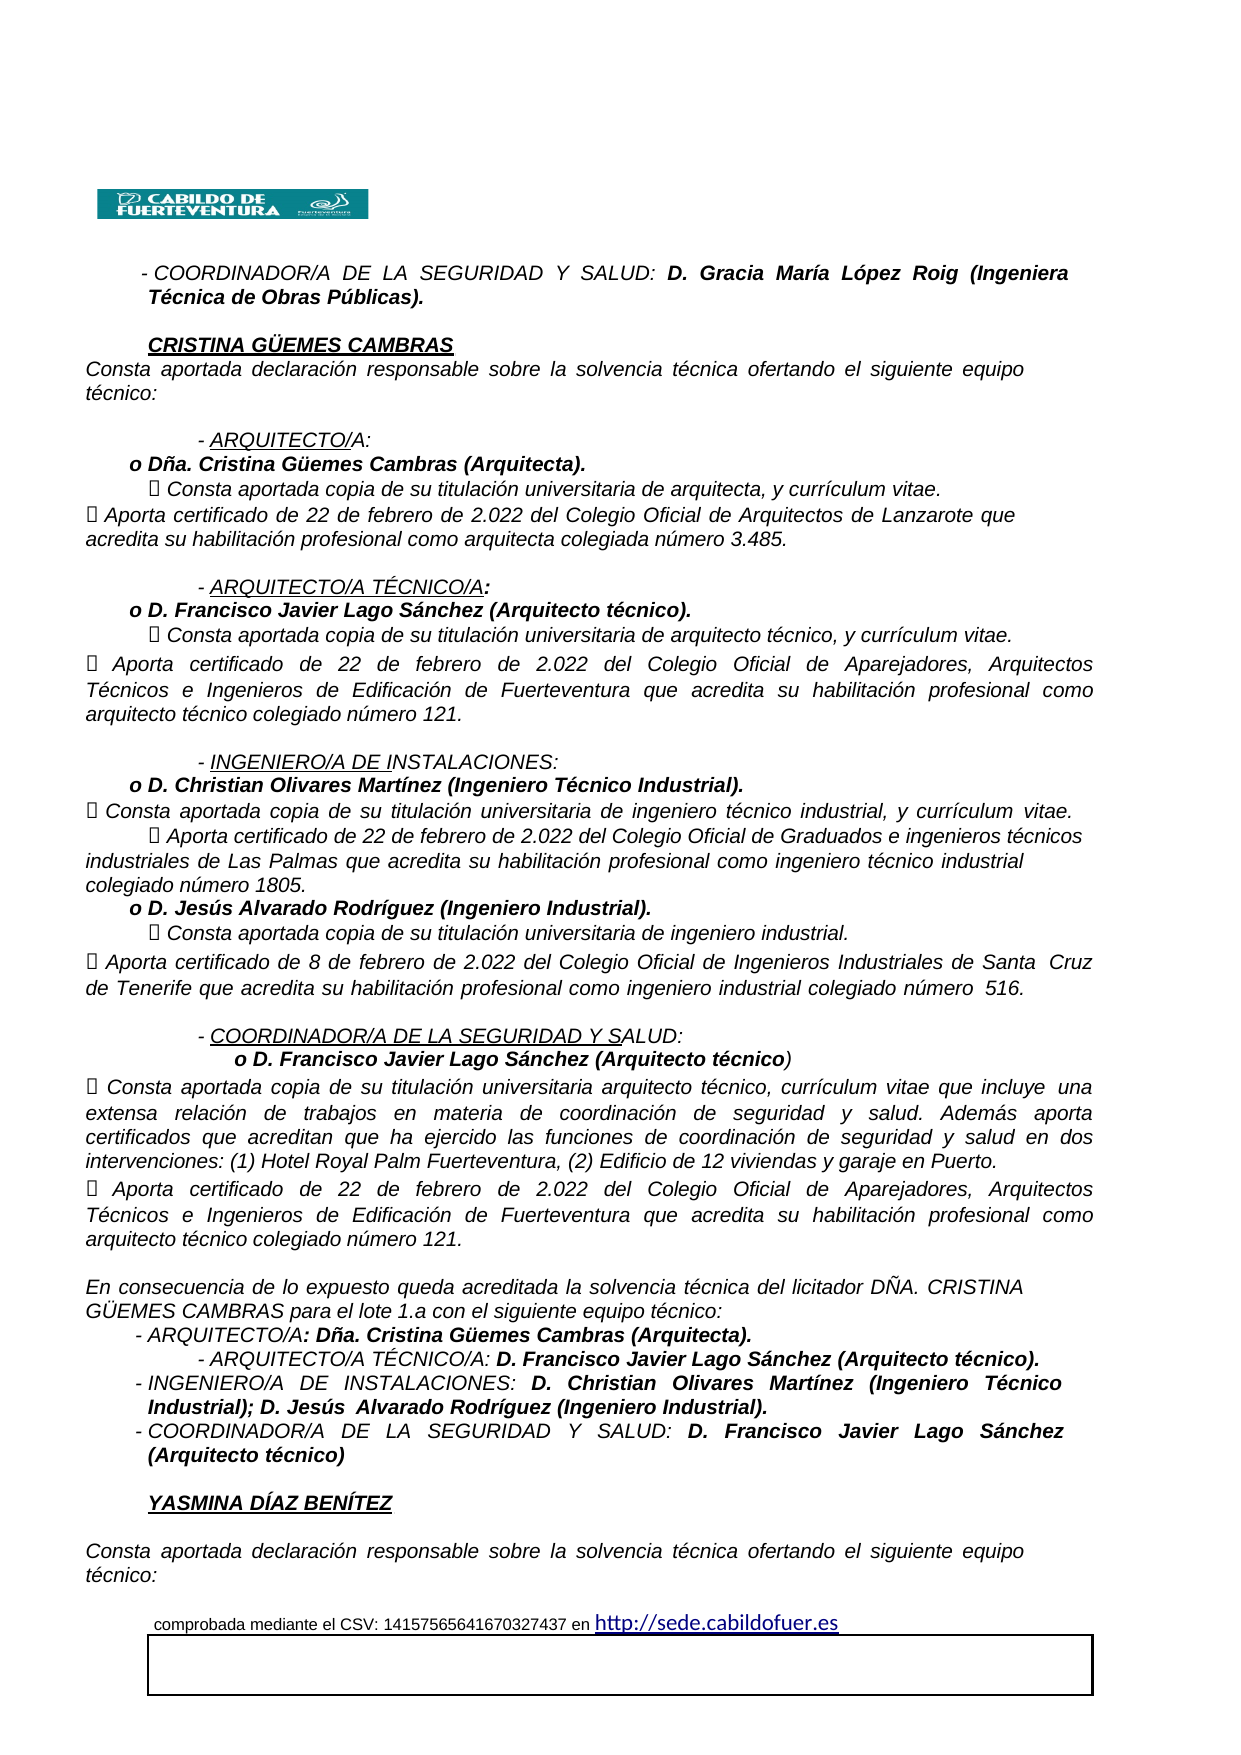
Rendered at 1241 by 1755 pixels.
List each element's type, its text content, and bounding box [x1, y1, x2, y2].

list COORDINADOR/A DE LA SEGURIDAD Y SALUD: [197, 1023, 1107, 1047]
list INGENIERO/A DE INSTALACIONES: D. Christian Olivares Martínez (Ingeniero Técnico Industrial); D. Jesús Alvarado Rodríguez (Ingeniero Industrial). [135, 1371, 1091, 1419]
text  Aporta certificado de 22 de febrero de 2.022 del Colegio Oficial de Aparejadores, Arquitectos Técnicos e Ingenieros de Edificación de Fuerteventura que acredita su habilitación profesional como arquitecto técnico colegiado número 121. [85, 648, 1093, 726]
text  Consta aportada copia de su titulación universitaria arquitecto técnico, currículum vitae que incluye una extensa relación de trabajos en materia de coordinación de seguridad y salud. Además aporta certificados que acreditan que ha ejercido las funciones de coordinación de seguridad y salud en dos intervenciones: (1) Hotel Royal Palm Fuerteventura, (2) Edificio de 12 viviendas y garaje en Puerto. [85, 1071, 1093, 1173]
list ARQUITECTO/A: [197, 428, 1107, 452]
list D. Christian Olivares Martínez (Ingeniero Técnico Industrial). [129, 774, 1107, 797]
list COORDINADOR/A DE LA SEGURIDAD Y SALUD: D. Francisco Javier Lago Sánchez (Arquitecto técnico) [135, 1419, 1091, 1467]
list D. Jesús Alvarado Rodríguez (Ingeniero Industrial). [129, 897, 1107, 920]
picture [97, 189, 369, 219]
text  Aporta certificado de 22 de febrero de 2.022 del Colegio Oficial de Graduados e ingenieros técnicos [148, 823, 1107, 848]
text  Consta aportada copia de su titulación universitaria de ingeniero técnico industrial, y currículum vitae. [85, 799, 1091, 823]
text industriales de Las Palmas que acredita su habilitación profesional como ingeniero técnico industrial colegiado número 1805. [85, 848, 1091, 897]
list D. Francisco Javier Lago Sánchez (Arquitecto técnico). [129, 599, 1107, 622]
list D. Francisco Javier Lago Sánchez (Arquitecto técnico) [234, 1047, 1107, 1071]
text En consecuencia de lo expuesto queda acreditada la solvencia técnica del licitador DÑA. CRISTINA GÜEMES CAMBRAS para el lote 1.a con el siguiente equipo técnico: [85, 1275, 1091, 1323]
text  Aporta certificado de 8 de febrero de 2.022 del Colegio Oficial de Ingenieros Industriales de Santa Cruz de Tenerife que acredita su habilitación profesional como ingeniero industrial colegiado número 516. [85, 946, 1093, 999]
list ARQUITECTO/A TÉCNICO/A: D. Francisco Javier Lago Sánchez (Arquitecto técnico). [197, 1347, 1107, 1371]
text Consta aportada declaración responsable sobre la solvencia técnica ofertando el siguiente equipo técnico: [85, 356, 1091, 404]
subtitle CRISTINA GÜEMES CAMBRAS [148, 332, 1107, 356]
list Dña. Cristina Güemes Cambras (Arquitecta). [129, 452, 1107, 476]
list INGENIERO/A DE INSTALACIONES: [197, 750, 1107, 774]
list COORDINADOR/A DE LA SEGURIDAD Y SALUD: D. Gracia María López Roig (Ingeniera Técnica de Obras Públicas). [135, 260, 1091, 308]
text Consta aportada declaración responsable sobre la solvencia técnica ofertando el siguiente equipo técnico: [85, 1539, 1091, 1587]
list ARQUITECTO/A: Dña. Cristina Güemes Cambras (Arquitecta). [135, 1323, 1107, 1347]
subtitle YASMINA DÍAZ BENÍTEZ [148, 1491, 1107, 1515]
list ARQUITECTO/A TÉCNICO/A: [197, 575, 1107, 599]
text  Consta aportada copia de su titulación universitaria de ingeniero industrial. [148, 920, 1107, 946]
text  Consta aportada copia de su titulación universitaria de arquitecta, y currículum vitae. [148, 476, 1107, 501]
text  Consta aportada copia de su titulación universitaria de arquitecto técnico, y currículum vitae. [148, 622, 1107, 648]
text  Aporta certificado de 22 de febrero de 2.022 del Colegio Oficial de Aparejadores, Arquitectos Técnicos e Ingenieros de Edificación de Fuerteventura que acredita su habilitación profesional como arquitecto técnico colegiado número 121. [85, 1173, 1093, 1251]
text  Aporta certificado de 22 de febrero de 2.022 del Colegio Oficial de Arquitectos de Lanzarote que acredita su habilitación profesional como arquitecta colegiada número 3.485. [85, 503, 1091, 552]
